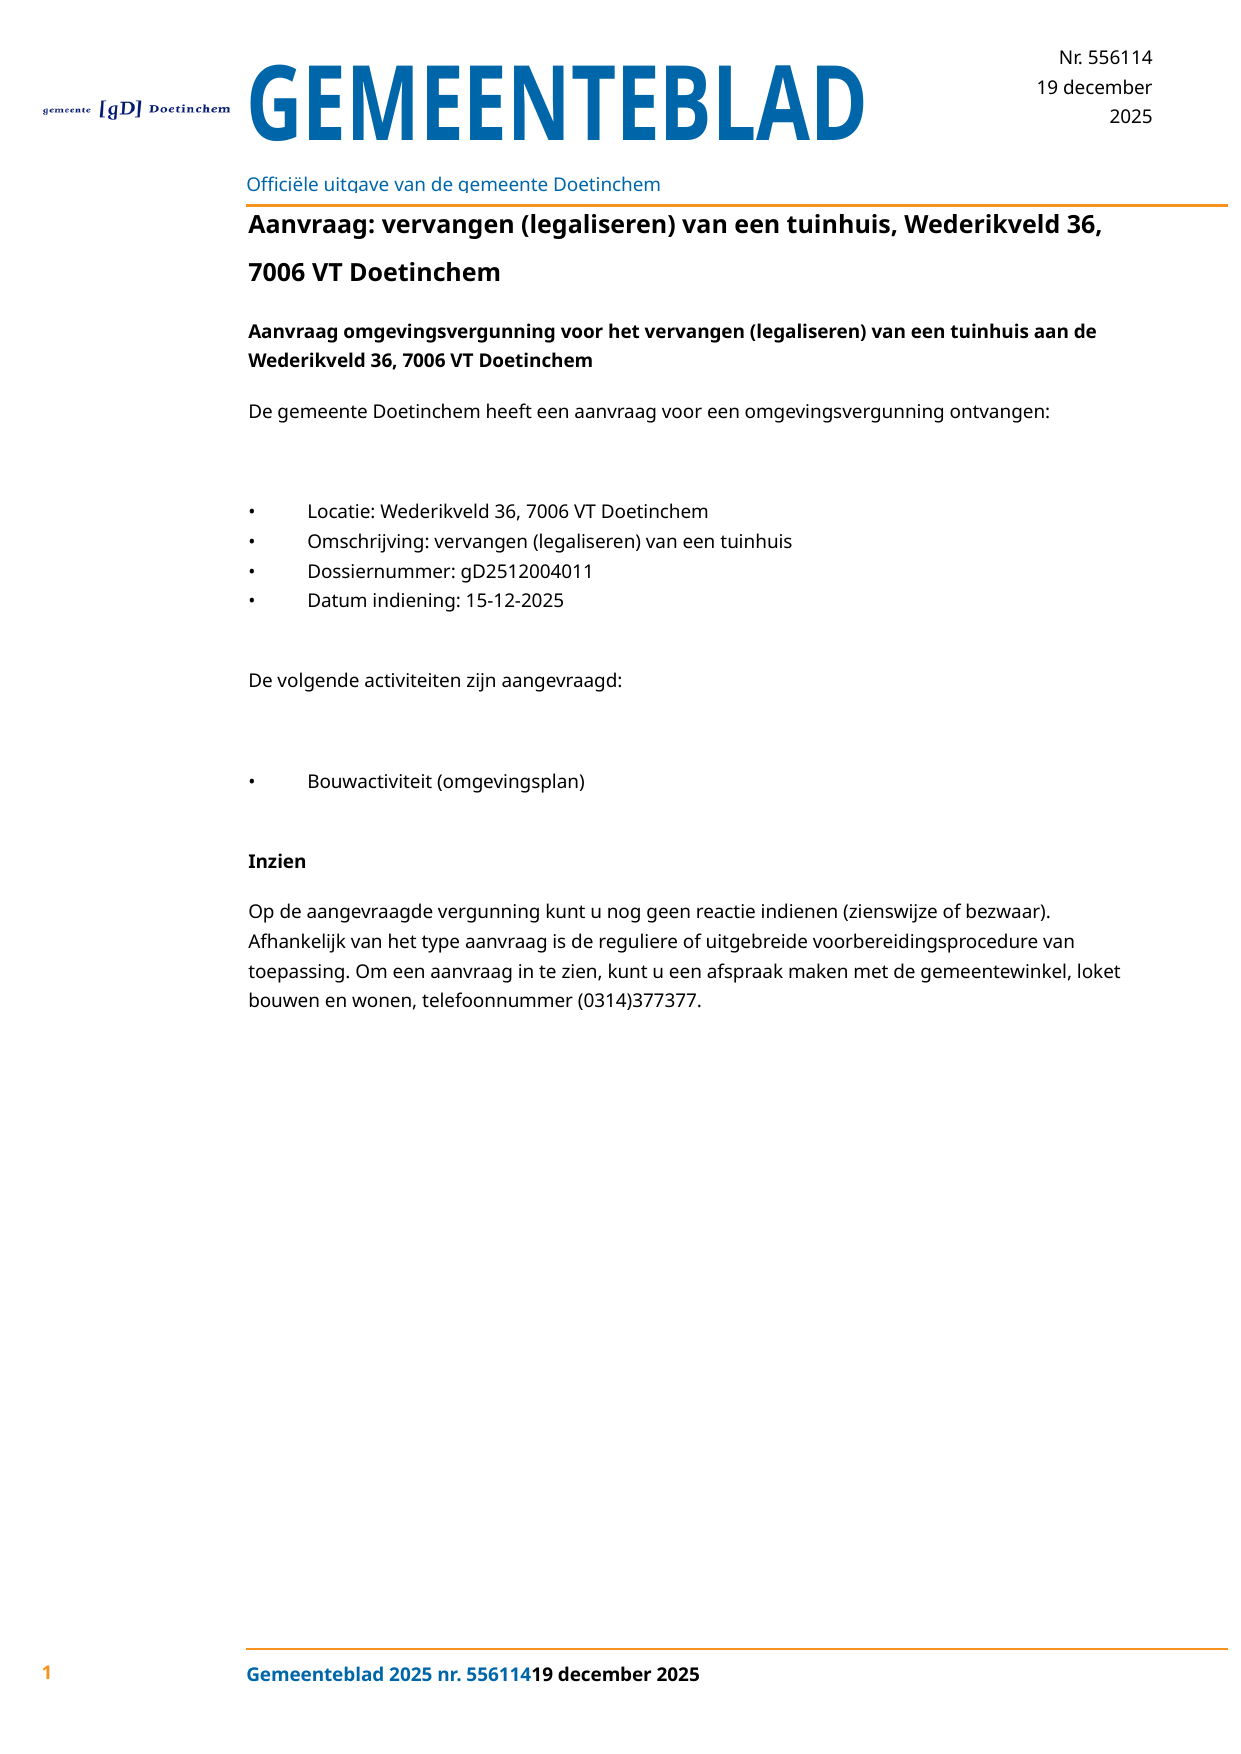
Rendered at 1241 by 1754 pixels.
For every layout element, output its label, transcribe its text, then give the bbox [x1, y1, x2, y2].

list Datum indiening: 15-12-2025 [248, 587, 1152, 613]
text Inzien [248, 848, 1152, 874]
text De volgende activiteiten zijn aangevraagd: [248, 667, 1152, 693]
list Omschrijving: vervangen (legaliseren) van een tuinhuis [248, 528, 1152, 554]
list Dossiernummer: gD2512004011 [248, 558, 1152, 584]
text De gemeente Doetinchem heeft een aanvraag voor een omgevingsvergunning ontvangen: [248, 398, 1152, 424]
text Aanvraag omgevingsvergunning voor het vervangen (legaliseren) van een tuinhuis aan de Wederikveld 36, 7006 VT Doetinchem [248, 318, 1152, 373]
text Aanvraag: vervangen (legaliseren) van een tuinhuis, Wederikveld 36, 7006 VT Doetinchem [248, 207, 1152, 288]
list Locatie: Wederikveld 36, 7006 VT Doetinchem [248, 499, 1152, 524]
picture [41, 47, 231, 172]
text Op de aangevraagde vergunning kunt u nog geen reactie indienen (zienswijze of bezwaar). Afhankelijk van het type aanvraag is de reguliere of uitgebreide voorbereidingsprocedure van toepassing. Om een aanvraag in te zien, kunt u een afspraak maken met de gemeentewinkel, loket bouwen en wonen, telefoonnummer (0314)377377. [248, 899, 1152, 1013]
list Bouwactiviteit (omgevingsplan) [248, 768, 1152, 794]
